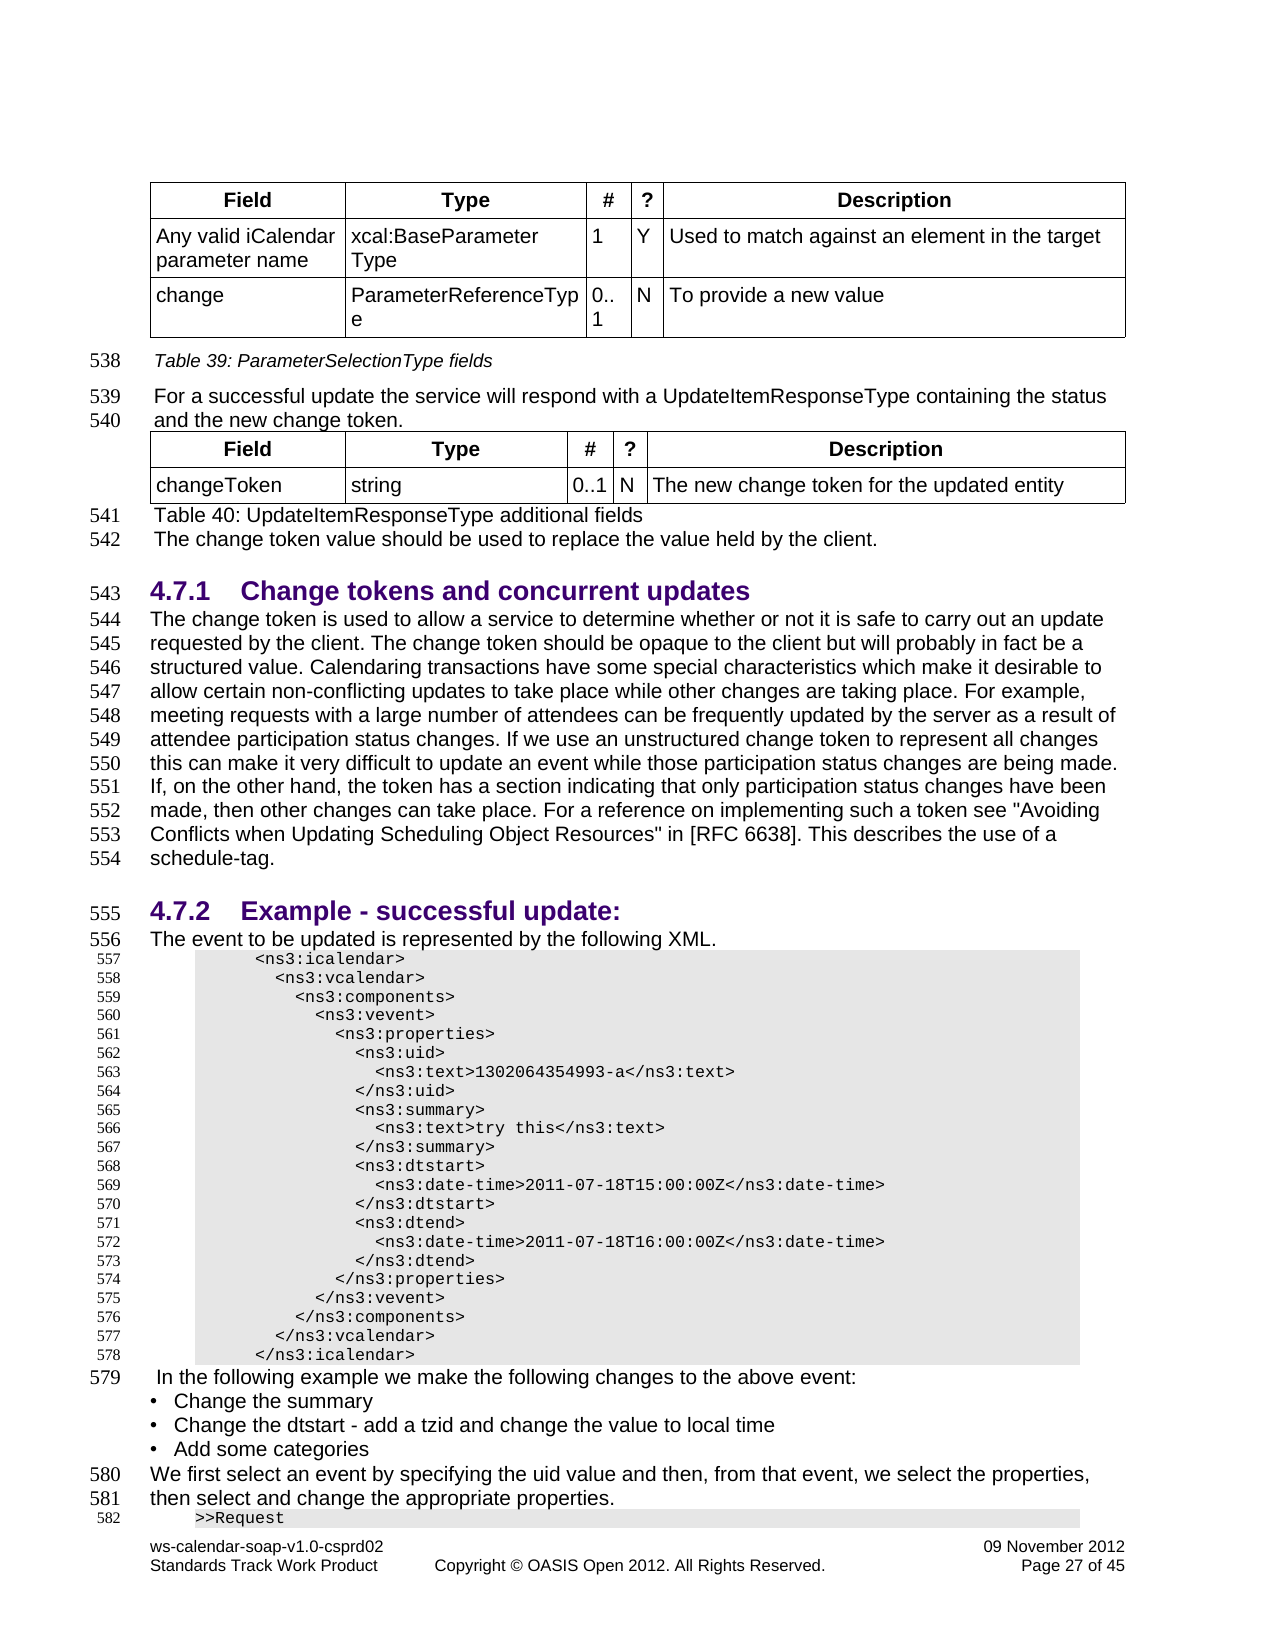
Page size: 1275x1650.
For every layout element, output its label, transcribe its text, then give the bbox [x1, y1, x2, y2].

table_cell Used to match against an element in the target [664, 219, 1125, 277]
table_cell 1 [587, 219, 631, 277]
text <ns3:components> [195, 988, 1080, 1007]
text We first select an event by specifying the uid value and then, from that event, we select the properties, then select and change the appropriate properties. [150, 1461, 1125, 1509]
text </ns3:vcalendar> [195, 1327, 1080, 1346]
text </ns3:vevent> [195, 1290, 1080, 1309]
text <ns3:dtstart> [195, 1158, 1080, 1177]
text Table 39: ParameterSelectionType fields [154, 349, 1125, 371]
list Change the summary [150, 1389, 1125, 1413]
text <ns3:vevent> [195, 1007, 1080, 1026]
text Table 40: UpdateItemResponseType additional fields [154, 504, 1125, 526]
table_cell 0..1 [568, 468, 613, 502]
table_cell changeToken [151, 468, 345, 502]
table_header ? [614, 432, 647, 467]
text </ns3:summary> [195, 1139, 1080, 1158]
table_header # [587, 183, 631, 218]
text For a successful update the service will respond with a UpdateItemResponseType containing the status and the new change token. [154, 383, 1125, 431]
table_header Field [151, 432, 345, 467]
table_header Type [346, 183, 586, 218]
table_header ? [632, 183, 663, 218]
text <ns3:icalendar> [195, 950, 1080, 969]
text <ns3:properties> [195, 1026, 1080, 1045]
text The change token is used to allow a service to determine whether or not it is safe to carry out an update requested by the client. The change token should be opaque to the client but will probably in fact be a structured value. Calendaring transactions have some special characteristics which make it desirable to allow certain non-conflicting updates to take place while other changes are taking place. For example, meeting requests with a large number of attendees can be frequently updated by the server as a result of attendee participation status changes. If we use an unstructured change token to represent all changes this can make it very difficult to update an event while those participation status changes are being made. [150, 607, 1125, 774]
text <ns3:date-time>2011-07-18T15:00:00Z</ns3:date-time> [195, 1177, 1080, 1196]
text </ns3:properties> [195, 1271, 1080, 1290]
table_cell string [346, 468, 567, 502]
text The change token value should be used to replace the value held by the client. [154, 526, 1125, 550]
text <ns3:date-time>2011-07-18T16:00:00Z</ns3:date-time> [195, 1233, 1080, 1252]
subtitle Change tokens and concurrent updates [150, 575, 1125, 607]
table_cell 0..1 [587, 278, 631, 337]
table_cell N [614, 468, 647, 502]
text <ns3:vcalendar> [195, 969, 1080, 988]
list Add some categories [150, 1437, 1125, 1461]
table_header Description [648, 432, 1125, 467]
text <ns3:text>1302064354993-a</ns3:text> [195, 1063, 1080, 1082]
text <ns3:summary> [195, 1101, 1080, 1120]
text <ns3:dtend> [195, 1214, 1080, 1233]
table_cell change [151, 278, 345, 337]
text <ns3:text>try this</ns3:text> [195, 1120, 1080, 1139]
table_header # [568, 432, 613, 467]
subtitle Example - successful update: [150, 895, 1125, 926]
text >>Request [195, 1509, 1080, 1528]
table_header Type [346, 432, 567, 467]
text </ns3:components> [195, 1309, 1080, 1327]
text </ns3:uid> [195, 1082, 1080, 1101]
text If, on the other hand, the token has a section indicating that only participation status changes have been made, then other changes can take place. For a reference on implementing such a token see "Avoiding Conflicts when Updating Scheduling Object Resources" in [RFC 6638]. This describes the use of a schedule-tag. [150, 774, 1125, 870]
text In the following example we make the following changes to the above event: [150, 1365, 1125, 1389]
table_cell N [632, 278, 663, 337]
table_header Description [664, 183, 1125, 218]
table_cell Y [632, 219, 663, 277]
text </ns3:dtstart> [195, 1196, 1080, 1214]
list Change the dtstart - add a tzid and change the value to local time [150, 1413, 1125, 1437]
table_cell Any valid iCalendar parameter name [151, 219, 345, 277]
text <ns3:uid> [195, 1045, 1080, 1063]
table_cell To provide a new value [664, 278, 1125, 337]
text The event to be updated is represented by the following XML. [150, 926, 1125, 950]
table_cell ParameterReferenceType [346, 278, 586, 337]
text </ns3:icalendar> [195, 1346, 1080, 1365]
table_header Field [151, 183, 345, 218]
table_cell xcal:BaseParameter Type [346, 219, 586, 277]
table_cell The new change token for the updated entity [648, 468, 1125, 502]
text </ns3:dtend> [195, 1252, 1080, 1271]
